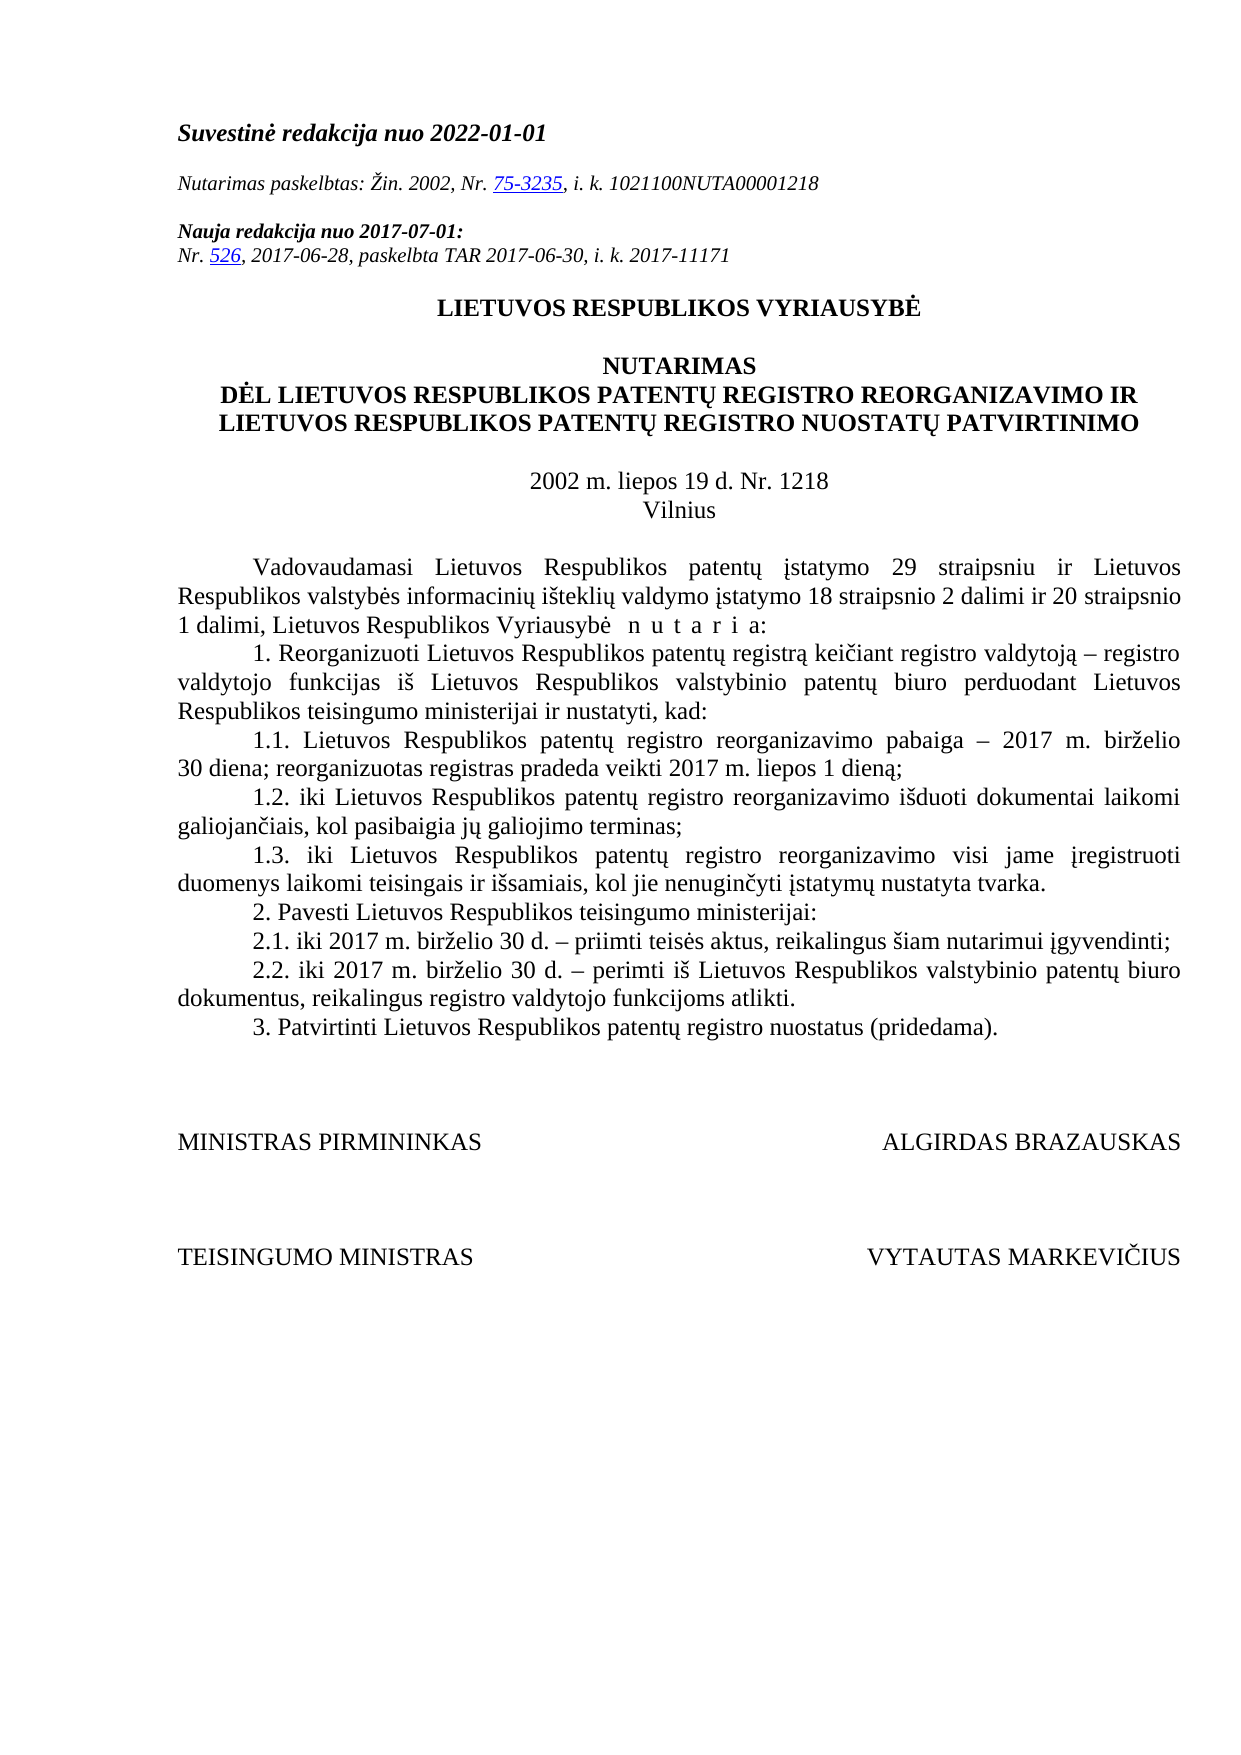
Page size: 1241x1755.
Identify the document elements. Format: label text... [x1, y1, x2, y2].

text TEISINGUMO MINISTRAS VYTAUTAS MARKEVIČIUS [177, 1242, 1181, 1271]
text 3. Patvirtinti Lietuvos Respublikos patentų registro nuostatus (pridedama). [177, 1012, 1181, 1041]
text 2.1. iki 2017 m. birželio 30 d. – priimti teisės aktus, reikalingus šiam nutarimui įgyvendinti; [177, 926, 1181, 955]
text Nutarimas paskelbtas: Žin. 2002, Nr. 75-3235, i. k. 1021100NUTA00001218 [177, 171, 1181, 195]
text Suvestinė redakcija nuo 2022-01-01 [177, 118, 1181, 147]
text 2002 m. liepos 19 d. Nr. 1218 [177, 466, 1181, 495]
text NUTARIMAS [177, 351, 1181, 380]
text 2. Pavesti Lietuvos Respublikos teisingumo ministerijai: [177, 897, 1181, 926]
text Vilnius [177, 495, 1181, 523]
text LIETUVOS RESPUBLIKOS VYRIAUSYBĖ [177, 293, 1181, 322]
text 1.1. Lietuvos Respublikos patentų registro reorganizavimo pabaiga – 2017 m. birželio 30 diena; reorganizuotas registras pradeda veikti 2017 m. liepos 1 dieną; [177, 725, 1181, 782]
text 1.3. iki Lietuvos Respublikos patentų registro reorganizavimo visi jame įregistruoti duomenys laikomi teisingais ir išsamiais, kol jie nenuginčyti įstatymų nustatyta tvarka. [177, 840, 1181, 897]
text 1.2. iki Lietuvos Respublikos patentų registro reorganizavimo išduoti dokumentai laikomi galiojančiais, kol pasibaigia jų galiojimo terminas; [177, 782, 1181, 840]
text 1. Reorganizuoti Lietuvos Respublikos patentų registrą keičiant registro valdytoją – registro valdytojo funkcijas iš Lietuvos Respublikos valstybinio patentų biuro perduodant Lietuvos Respublikos teisingumo ministerijai ir nustatyti, kad: [177, 638, 1181, 725]
text MINISTRAS PIRMININKAS ALGIRDAS BRAZAUSKAS [177, 1127, 1181, 1156]
text Vadovaudamasi Lietuvos Respublikos patentų įstatymo 29 straipsniu ir Lietuvos Respublikos valstybės informacinių išteklių valdymo įstatymo 18 straipsnio 2 dalimi ir 20 straipsnio 1 dalimi, Lietuvos Respublikos Vyriausybė nutaria: [177, 552, 1181, 638]
text DĖL LIETUVOS RESPUBLIKOS PATENTŲ REGISTRO REORGANIZAVIMO IR LIETUVOS RESPUBLIKOS PATENTŲ REGISTRO NUOSTATŲ PATVIRTINIMO [177, 380, 1181, 437]
text Nr. 526, 2017-06-28, paskelbta TAR 2017-06-30, i. k. 2017-11171 [177, 243, 1181, 267]
text Nauja redakcija nuo 2017-07-01: [177, 219, 1181, 243]
text 2.2. iki 2017 m. birželio 30 d. – perimti iš Lietuvos Respublikos valstybinio patentų biuro dokumentus, reikalingus registro valdytojo funkcijoms atlikti. [177, 955, 1181, 1012]
